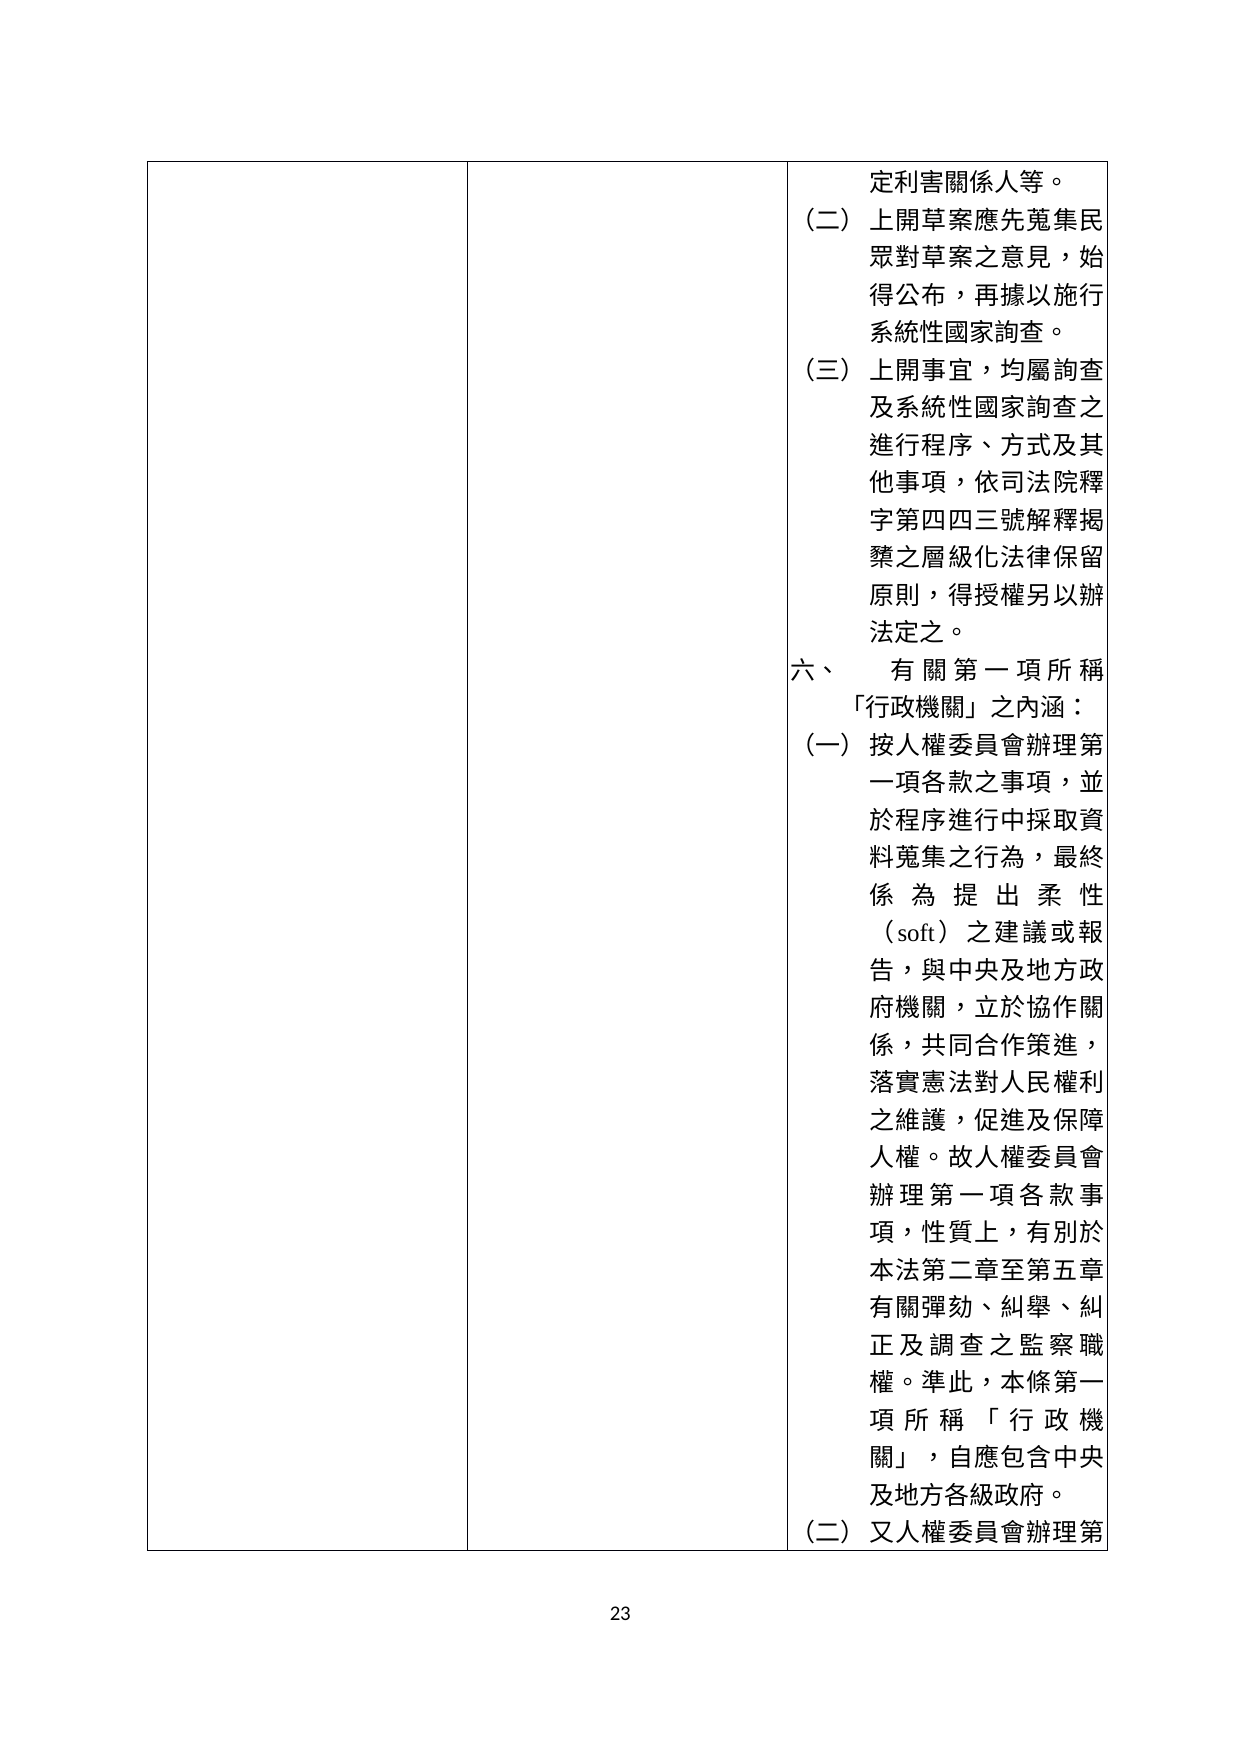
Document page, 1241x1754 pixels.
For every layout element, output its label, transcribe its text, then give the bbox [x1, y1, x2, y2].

table_cell [468, 162, 787, 1550]
table_cell [148, 162, 467, 1550]
table_cell 本條新增。 第一項： 按《巴黎原則》運作方法（b）規定：「國家人權機構應……為評估屬於其權限範圍內的情況，聽取任何人的陳述和取得任何必要的資訊及文件……（Hear any person and obtain any information and any documents necessary for assessing situations falling within its competence.）」為確保人權委員會辦理人權委員會組織法第二條第二款、第三款及第五款規定之事項時，得以聽取必要之陳述及取得有關資訊，爰於第一項規定，得請行政機關就其職掌有關人權事項之政策、法令或行政措施，提出說明。 第二項： 按人權委員會於辦理人權委員會組織法第二條第二款、第三款及第五款規定之事項時，通常係透過實地詢查、訪談相關人士等方式，以蒐集資料，進行評估。 次按現行調查實務上，發現部分涉及人權侵害之問題，一再發生，形成普遍性或制度性之重要人權議題，而有公開徵求人權受侵害者，或有受侵害之虞者，進行全面性、系統性詢查之必要；並且透過訪談、座談會等方式，形成社會共識，促進有關部門自發性改善人權問題，使個別領域人權現況與聯合國人權規章之落差，得以弭平。爰參考澳洲、紐西蘭、馬來西亞等國家人權機構得採行國家詢查（national inquiry；或譯為全國性徵詢）之作法，於第二項明定人權委員會為辦理第一項規定之三款事項（即人權委員會組織法第二條第二款、第三款及第五款規定之事項），得經人權委員會決議後，赴現場詢查，或公開徵求人權受侵害者，或有受侵害之虞者，進行系統性國家詢查。 第三項： 按《巴黎原則》運作方法（b）規定：「國家人權機構應……為評估屬於其權限範圍內的情況，聽取任何人的陳述和取得任何必要的資訊及文件……。」次按亞太地區國家人權機構論壇（APF）出版之「國家人權機構手冊-系統性人權侵害之國家詢查」第二章「國家詢查的概念」2.1指出：「國家詢查和國家人權機構的其他功能有別，儘管它也……包含調查。國家詢查之執行，由法律賦予國家人權機構之權力所支持。國家人權機構毋需經常行使該等權力……不過這些權力的存在就能提供強而有力的法律基礎，鼓勵在詢查過程和機構合作。例如，要求證人出席的權力……要求呈交文件的權力……。」 復按一九八六年施行之澳大利亞人權委員會法第二十一條「取得資訊及文件的權力」之（1）規定 ，若 委員會有理由相信某人有能力提供與進行檢查或查詢的事項（a matter under examination or inquiry）有關的資訊或提供文件，可向該人送達書面通知，要求在指定的地點和時間，提供資訊及文件。 為使人權委員會赴現場詢查，或進行系統性國家詢查時，能取得必要之資訊及文件，提出適當之建議或作有效之處理，爰參考上開《巴黎原則》之規定、亞太地區國家人權機構論壇之說明及澳大利亞之立法例，於第三項規定，第三十條之二之規定，於詢查及系統性國家詢查，準用之。 第四項： 按英國、加拿大、澳大利亞、紐西蘭等國於進行系統性國家詢查前，多先擬具職權範圍與策略（Terms of Reference, TOR）草案，內容包含：詢查主題、啟動詢查原因、詢查對象、詢查方向、詢查方式、應遵守原則、提出期中與期末詢查報告、確定利害關係人等。 上開草案應先蒐集民眾對草案之意見，始得公布，再據以施行系統性國家詢查。 上開事宜，均屬詢查及系統性國家詢查之進行程序、方式及其他事項，依司法院釋字第四四三號解釋揭櫫之層級化法律保留原則，得授權另以辦法定之。 有關第一項所稱「行政機關」之內涵： 按人權委員會辦理第一項各款之事項，並於程序進行中採取資料蒐集之行為，最終係為提出柔性（soft）之建議或報告，與中央及地方政府機關，立於協作關係，共同合作策進，落實憲法對人民權利之維護，促進及保障人權。故人權委員會辦理第一項各款事項，性質上，有別於本法第二章至第五章有關彈劾、糾舉、糾正及調查之監察職權。準此，本條第一項所稱「行政機關」，自應包含中央及地方各級政府。 又人權委員會辦理第一項各款事項，如涉及偵查中或審判中之案件或人員，基於權力分立原則，人權委員會本應參照憲法第八十條、司法院釋字第三二五號解釋及監察法施行細則第二十七條第二項規定之意旨辦理，以確保審判獨立。倘涉及其他憲法機關之權力核心範圍者，亦同。 [788, 162, 1107, 1550]
